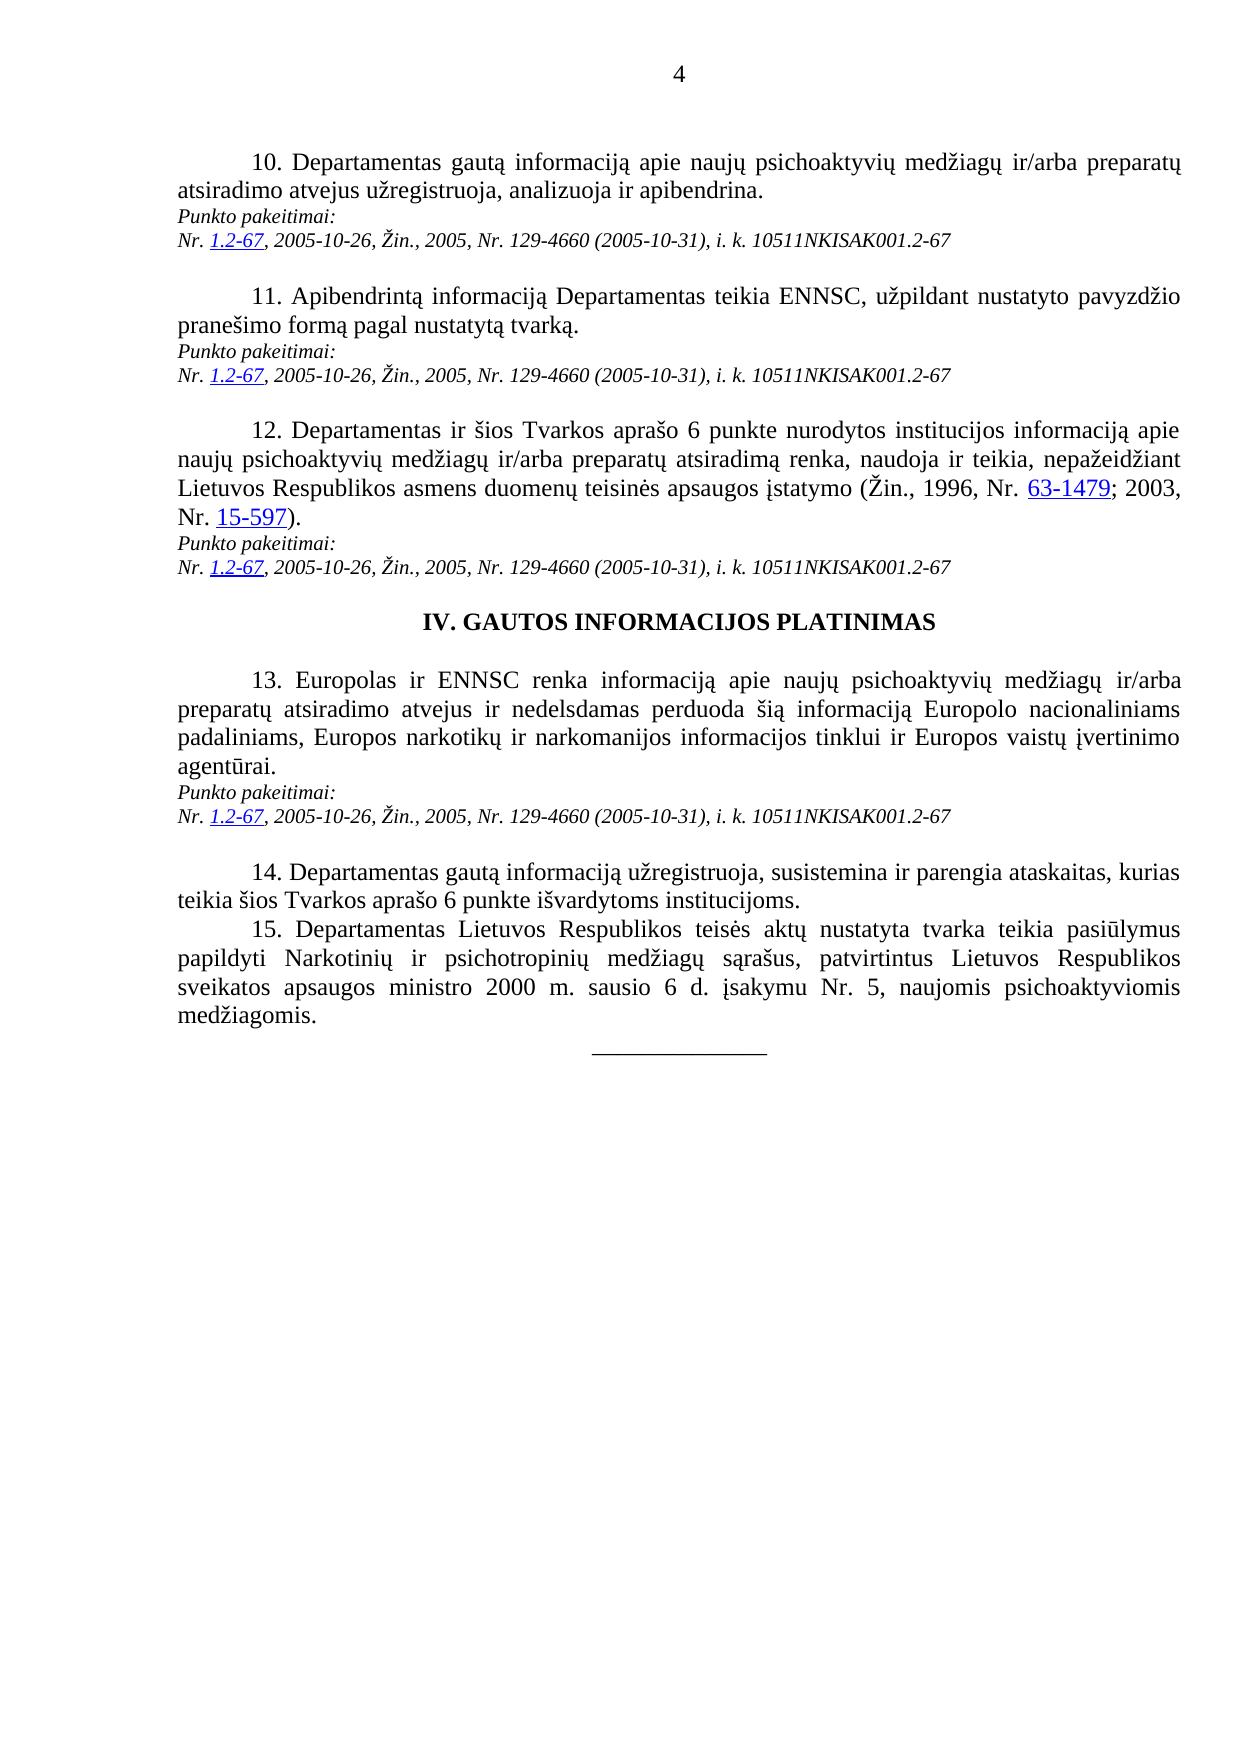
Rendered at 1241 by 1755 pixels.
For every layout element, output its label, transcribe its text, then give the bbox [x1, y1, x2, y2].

text Punkto pakeitimai: [177, 531, 1181, 555]
text 12. Departamentas ir šios Tvarkos aprašo 6 punkte nurodytos institucijos informaciją apie naujų psichoaktyvių medžiagų ir/arba preparatų atsiradimą renka, naudoja ir teikia, nepažeidžiant Lietuvos Respublikos asmens duomenų teisinės apsaugos įstatymo (Žin., 1996, Nr. 63-1479; 2003, Nr. 15-597). [177, 416, 1181, 531]
text IV. GAUTOS INFORMACIJOS PLATINIMAS [177, 607, 1181, 636]
text 14. Departamentas gautą informaciją užregistruoja, susistemina ir parengia ataskaitas, kurias teikia šios Tvarkos aprašo 6 punkte išvardytoms institucijoms. [177, 857, 1181, 914]
text Nr. 1.2-67, 2005-10-26, Žin., 2005, Nr. 129-4660 (2005-10-31), i. k. 10511NKISAK001.2-67 [177, 228, 1181, 252]
text ______________ [177, 1029, 1181, 1058]
text Punkto pakeitimai: [177, 204, 1181, 228]
text 13. Europolas ir ENNSC renka informaciją apie naujų psichoaktyvių medžiagų ir/arba preparatų atsiradimo atvejus ir nedelsdamas perduoda šią informaciją Europolo nacionaliniams padaliniams, Europos narkotikų ir narkomanijos informacijos tinklui ir Europos vaistų įvertinimo agentūrai. [177, 665, 1181, 780]
text Nr. 1.2-67, 2005-10-26, Žin., 2005, Nr. 129-4660 (2005-10-31), i. k. 10511NKISAK001.2-67 [177, 804, 1181, 828]
text Nr. 1.2-67, 2005-10-26, Žin., 2005, Nr. 129-4660 (2005-10-31), i. k. 10511NKISAK001.2-67 [177, 555, 1181, 579]
text Nr. 1.2-67, 2005-10-26, Žin., 2005, Nr. 129-4660 (2005-10-31), i. k. 10511NKISAK001.2-67 [177, 363, 1181, 387]
text Punkto pakeitimai: [177, 780, 1181, 804]
text 15. Departamentas Lietuvos Respublikos teisės aktų nustatyta tvarka teikia pasiūlymus papildyti Narkotinių ir psichotropinių medžiagų sąrašus, patvirtintus Lietuvos Respublikos sveikatos apsaugos ministro 2000 m. sausio 6 d. įsakymu Nr. 5, naujomis psichoaktyviomis medžiagomis. [177, 914, 1181, 1029]
text 10. Departamentas gautą informaciją apie naujų psichoaktyvių medžiagų ir/arba preparatų atsiradimo atvejus užregistruoja, analizuoja ir apibendrina. [177, 147, 1181, 204]
text Punkto pakeitimai: [177, 339, 1181, 363]
text 11. Apibendrintą informaciją Departamentas teikia ENNSC, užpildant nustatyto pavyzdžio pranešimo formą pagal nustatytą tvarką. [177, 281, 1181, 339]
